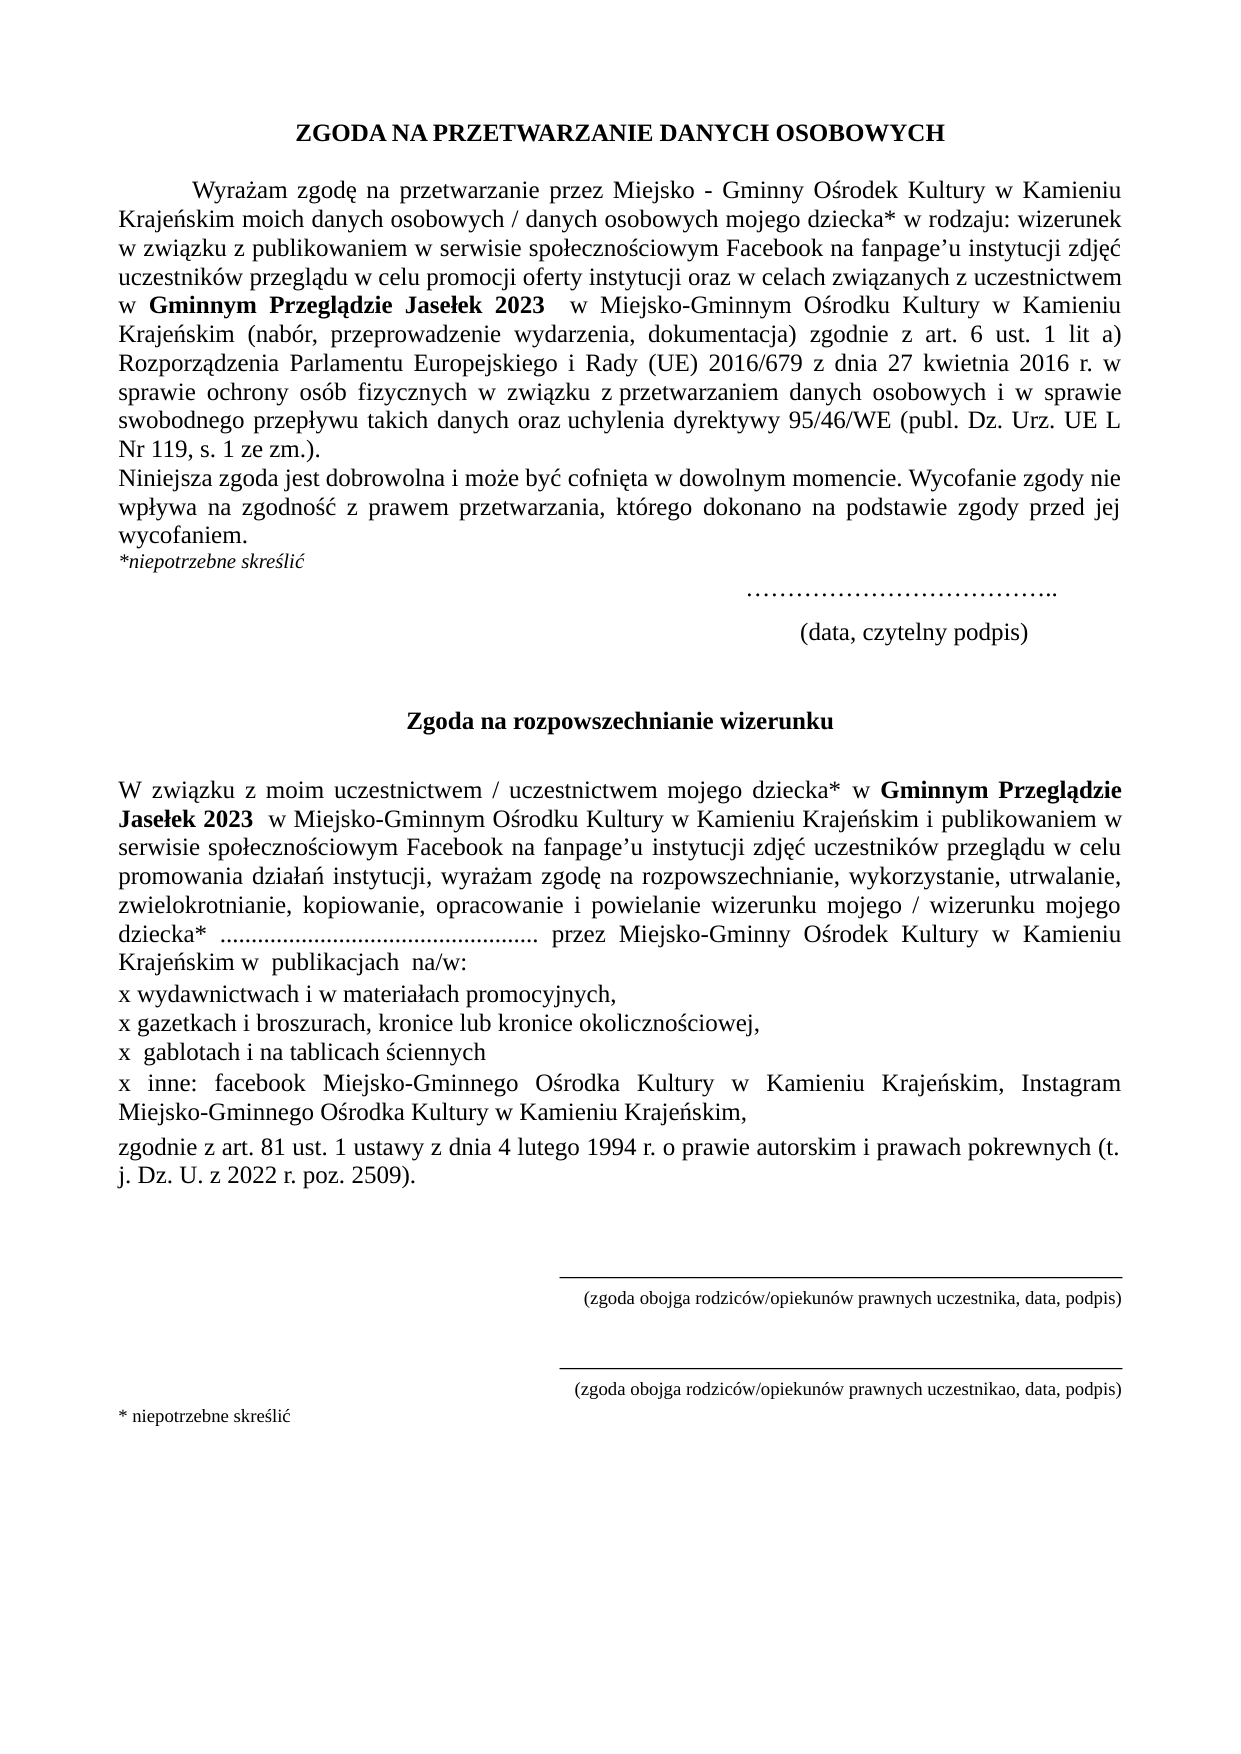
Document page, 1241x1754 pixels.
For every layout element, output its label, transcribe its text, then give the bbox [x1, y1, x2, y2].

text * niepotrzebne skreślić [118, 1405, 1122, 1427]
text W związku z moim uczestnictwem / uczestnictwem mojego dziecka* w Gminnym Przeglądzie Jasełek 2023 w Miejsko-Gminnym Ośrodku Kultury w Kamieniu Krajeńskim i publikowaniem w serwisie społecznościowym Facebook na fanpage’u instytucji zdjęć uczestników przeglądu w celu promowania działań instytucji, wyrażam zgodę na rozpowszechnianie, wykorzystanie, utrwalanie, zwielokrotnianie, kopiowanie, opracowanie i powielanie wizerunku mojego / wizerunku mojego dziecka* ................................................... przez Miejsko-Gminny Ośrodek Kultury w Kamieniu Krajeńskim w publikacjach na/w: [118, 775, 1122, 976]
text zgodnie z art. 81 ust. 1 ustawy z dnia 4 lutego 1994 r. o prawie autorskim i prawach pokrewnych (t. j. Dz. U. z 2022 r. poz. 2509). [118, 1132, 1122, 1189]
text x wydawnictwach i w materiałach promocyjnych, [118, 979, 1122, 1008]
text Zgoda na rozpowszechnianie wizerunku [118, 706, 1122, 734]
text ……………………………….. [118, 573, 1122, 602]
text Wyrażam zgodę na przetwarzanie przez Miejsko - Gminny Ośrodek Kultury w Kamieniu Krajeńskim moich danych osobowych / danych osobowych mojego dziecka* w rodzaju: wizerunek w związku z publikowaniem w serwisie społecznościowym Facebook na fanpage’u instytucji zdjęć uczestników przeglądu w celu promocji oferty instytucji oraz w celach związanych z uczestnictwem w Gminnym Przeglądzie Jasełek 2023 w Miejsko-Gminnym Ośrodku Kultury w Kamieniu Krajeńskim (nabór, przeprowadzenie wydarzenia, dokumentacja) zgodnie z art. 6 ust. 1 lit a) Rozporządzenia Parlamentu Europejskiego i Rady (UE) 2016/679 z dnia 27 kwietnia 2016 r. w sprawie ochrony osób fizycznych w związku z przetwarzaniem danych osobowych i w sprawie swobodnego przepływu takich danych oraz uchylenia dyrektywy 95/46/WE (publ. Dz. Urz. UE L Nr 119, s. 1 ze zm.). [118, 176, 1122, 463]
text (data, czytelny podpis) [118, 617, 1122, 645]
text *niepotrzebne skreślić [118, 549, 1122, 573]
text x inne: facebook Miejsko-Gminnego Ośrodka Kultury w Kamieniu Krajeńskim, Instagram Miejsko-Gminnego Ośrodka Kultury w Kamieniu Krajeńskim, [118, 1068, 1122, 1126]
text _____________________________________________ [118, 1343, 1122, 1372]
text x gazetkach i broszurach, kronice lub kronice okolicznościowej, [118, 1008, 1122, 1037]
text (zgoda obojga rodziców/opiekunów prawnych uczestnika, data, podpis) [118, 1287, 1122, 1308]
text ZGODA NA PRZETWARZANIE DANYCH OSOBOWYCH [118, 118, 1122, 147]
text Niniejsza zgoda jest dobrowolna i może być cofnięta w dowolnym momencie. Wycofanie zgody nie wpływa na zgodność z prawem przetwarzania, którego dokonano na podstawie zgody przed jej wycofaniem. [118, 463, 1122, 549]
text _____________________________________________ [118, 1252, 1122, 1281]
text (zgoda obojga rodziców/opiekunów prawnych uczestnikao, data, podpis) [118, 1378, 1122, 1399]
text x gablotach i na tablicach ściennych [118, 1037, 1122, 1065]
